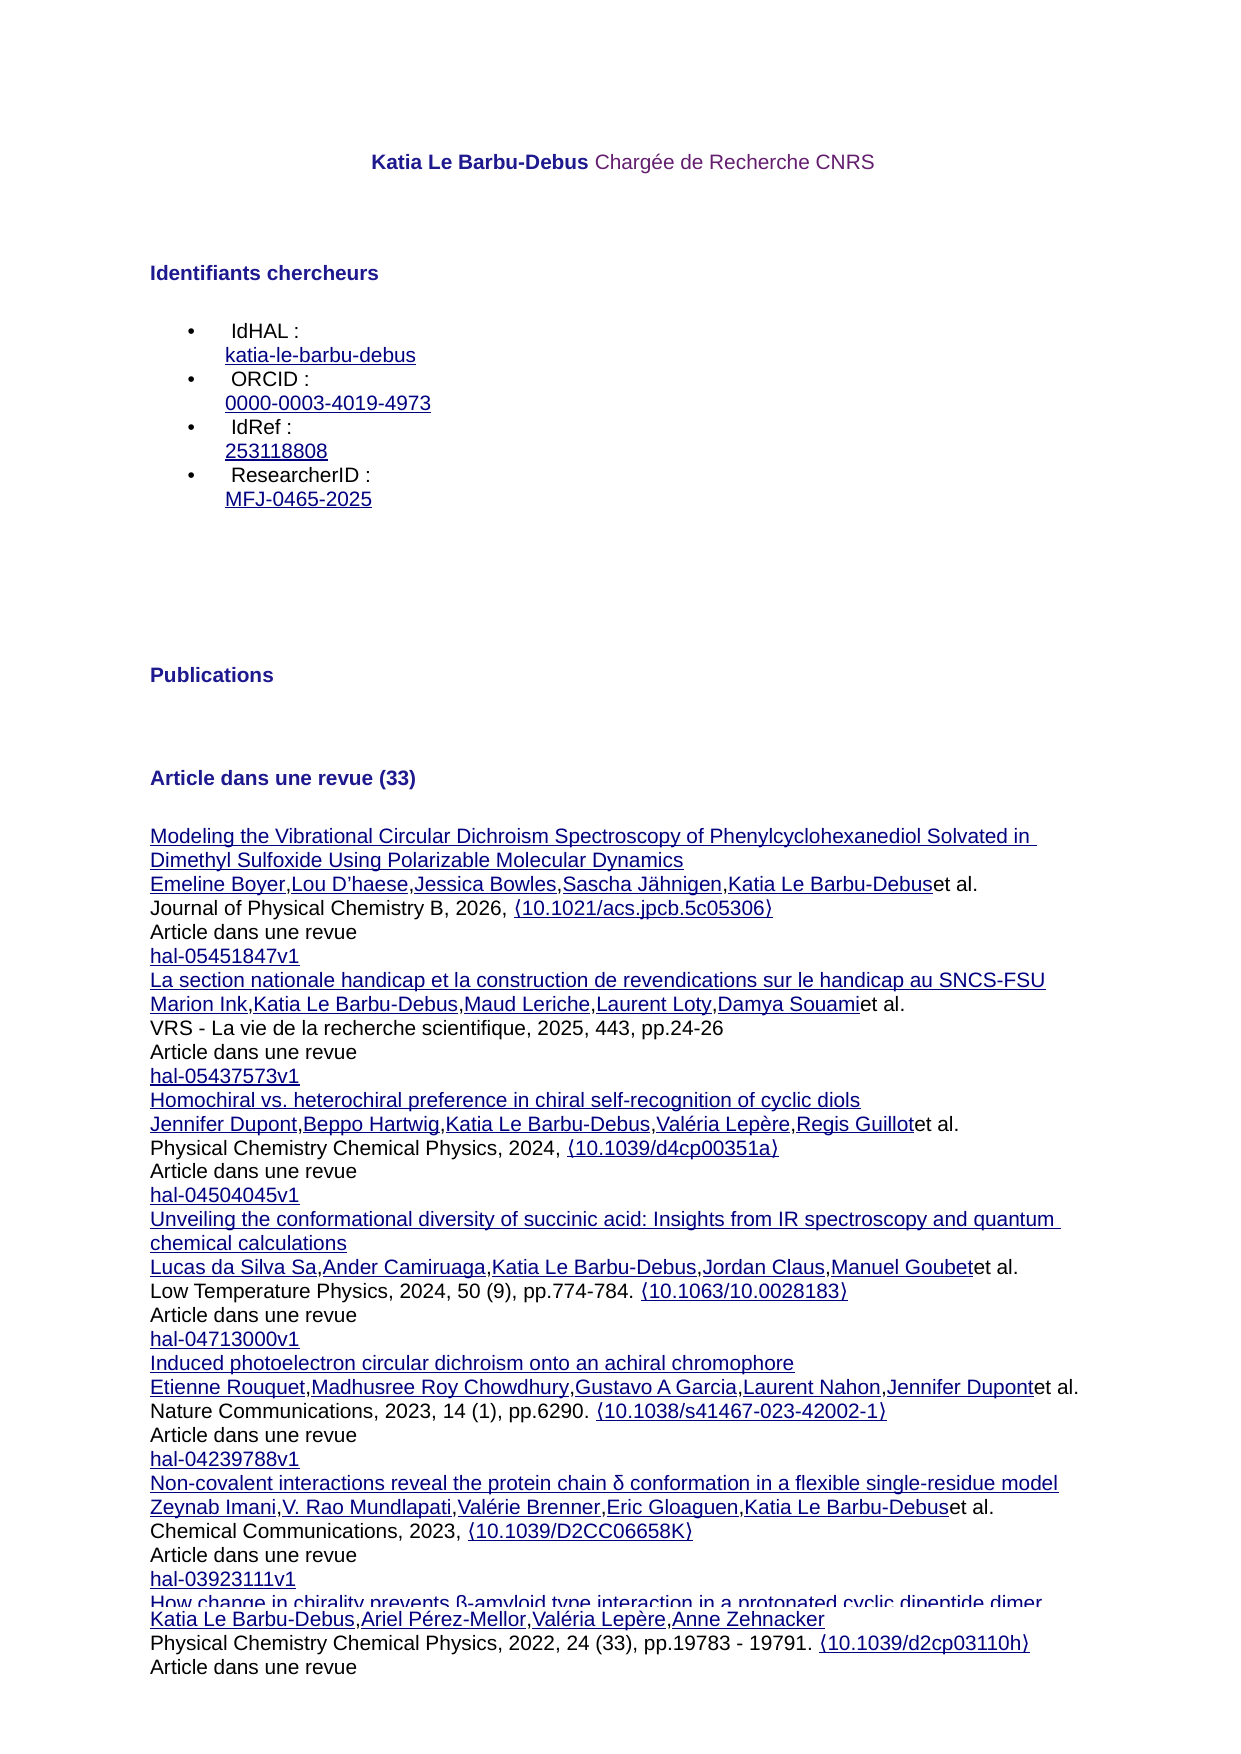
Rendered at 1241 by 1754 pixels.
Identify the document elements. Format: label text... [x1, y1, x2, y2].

table_cell Induced photoelectron circular dichroism onto an achiral chromophore Etienne Rouquet,Madhusree Roy Chowdhury,Gustavo A Garcia,Laurent Nahon,Jennifer Dupontet al. Nature Communications, 2023, 14 (1), pp.6290. ⟨10.1038/s41467-023-42002-1⟩ Article dans une revue hal-04239788v1 [150, 1351, 1090, 1471]
table_cell Unveiling the conformational diversity of succinic acid: Insights from IR spectroscopy and quantum chemical calculations Lucas da Silva Sa,Ander Camiruaga,Katia Le Barbu-Debus,Jordan Claus,Manuel Goubetet al. Low Temperature Physics, 2024, 50 (9), pp.774-784. ⟨10.1063/10.0028183⟩ Article dans une revue hal-04713000v1 [150, 1207, 1090, 1351]
list 253118808 [187, 438, 1090, 462]
subtitle Katia Le Barbu-Debus Chargée de Recherche CNRS [150, 150, 1090, 174]
table_cell Non-covalent interactions reveal the protein chain δ conformation in a flexible single-residue model Zeynab Imani,V. Rao Mundlapati,Valérie Brenner,Eric Gloaguen,Katia Le Barbu-Debuset al. Chemical Communications, 2023, ⟨10.1039/D2CC06658K⟩ Article dans une revue hal-03923111v1 [150, 1471, 1090, 1591]
table_cell How change in chirality prevents β-amyloid type interaction in a protonated cyclic dipeptide dimer Katia Le Barbu-Debus,Ariel Pérez-Mellor,Valéria Lepère,Anne Zehnacker Physical Chemistry Chemical Physics, 2022, 24 (33), pp.19783 - 19791. ⟨10.1039/d2cp03110h⟩ Article dans une revue [150, 1591, 1090, 1679]
list katia-le-barbu-debus [187, 343, 1090, 367]
subtitle Article dans une revue (33) [150, 766, 1090, 789]
table_cell Homochiral vs. heterochiral preference in chiral self-recognition of cyclic diols Jennifer Dupont,Beppo Hartwig,Katia Le Barbu-Debus,Valéria Lepère,Regis Guillotet al. Physical Chemistry Chemical Physics, 2024, ⟨10.1039/d4cp00351a⟩ Article dans une revue hal-04504045v1 [150, 1088, 1090, 1207]
list ResearcherID : [187, 462, 1090, 486]
list ORCID : [187, 367, 1090, 391]
subtitle Publications [150, 662, 1090, 686]
list IdRef : [187, 414, 1090, 438]
table_header Modeling the Vibrational Circular Dichroism Spectroscopy of Phenylcyclohexanediol Solvated in Dimethyl Sulfoxide Using Polarizable Molecular Dynamics Emeline Boyer,Lou D’haese,Jessica Bowles,Sascha Jähnigen,Katia Le Barbu-Debuset al. Journal of Physical Chemistry B, 2026, ⟨10.1021/acs.jpcb.5c05306⟩ Article dans une revue hal-05451847v1 [150, 824, 1090, 968]
subtitle Identifiants chercheurs [150, 260, 1090, 284]
list 0000-0003-4019-4973 [187, 391, 1090, 414]
table_cell La section nationale handicap et la construction de revendications sur le handicap au SNCS-FSU Marion Ink,Katia Le Barbu-Debus,Maud Leriche,Laurent Loty,Damya Souamiet al. VRS - La vie de la recherche scientifique, 2025, 443, pp.24-26 Article dans une revue hal-05437573v1 [150, 968, 1090, 1087]
list IdHAL : [187, 319, 1090, 343]
list MFJ-0465-2025 [187, 486, 1090, 510]
